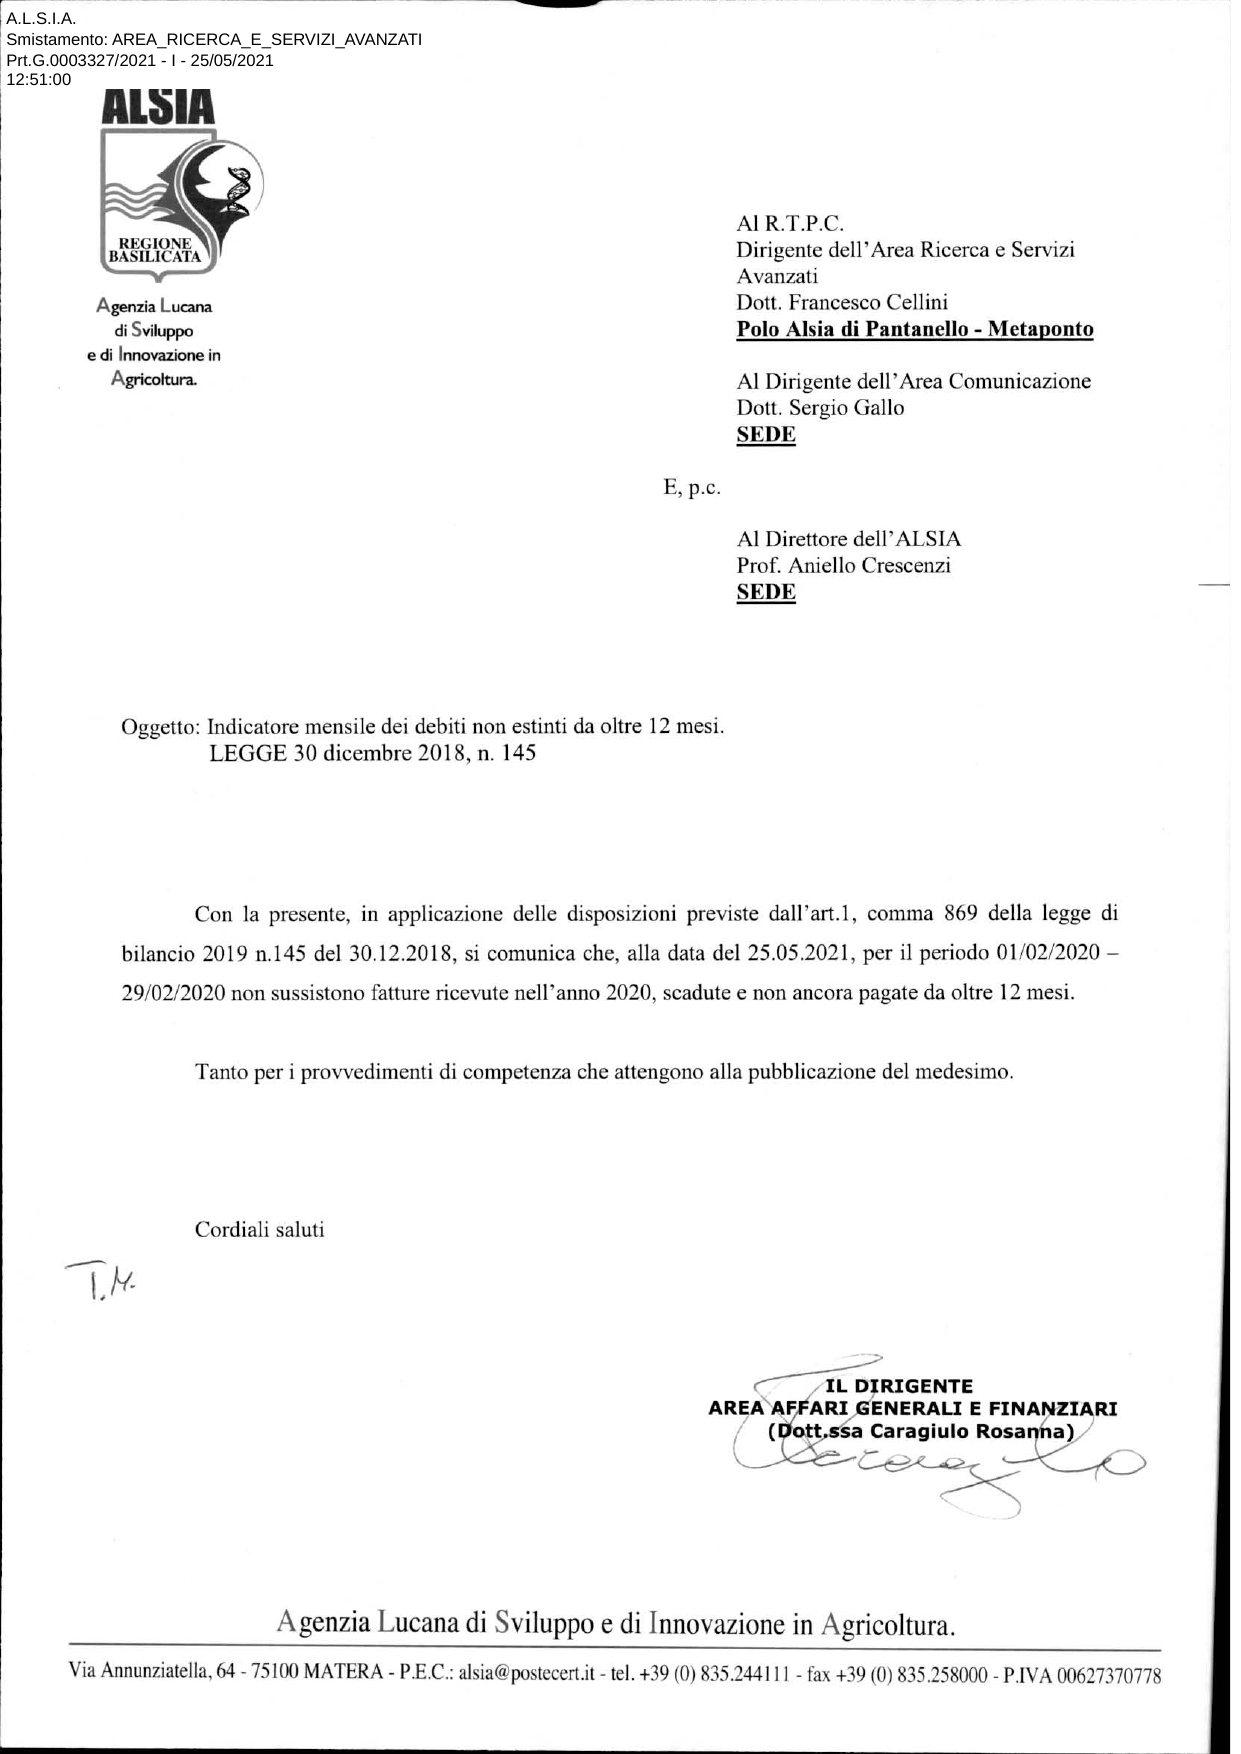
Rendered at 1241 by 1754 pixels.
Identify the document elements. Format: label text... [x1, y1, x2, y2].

text A.L.S.I.A. [6, 9, 77, 28]
text Prt.G.0003327/2021 - I - 25/05/2021 12:51:00 [6, 50, 343, 89]
text Smistamento: AREA_RICERCA_E_SERVIZI_AVANZATI [6, 29, 423, 49]
